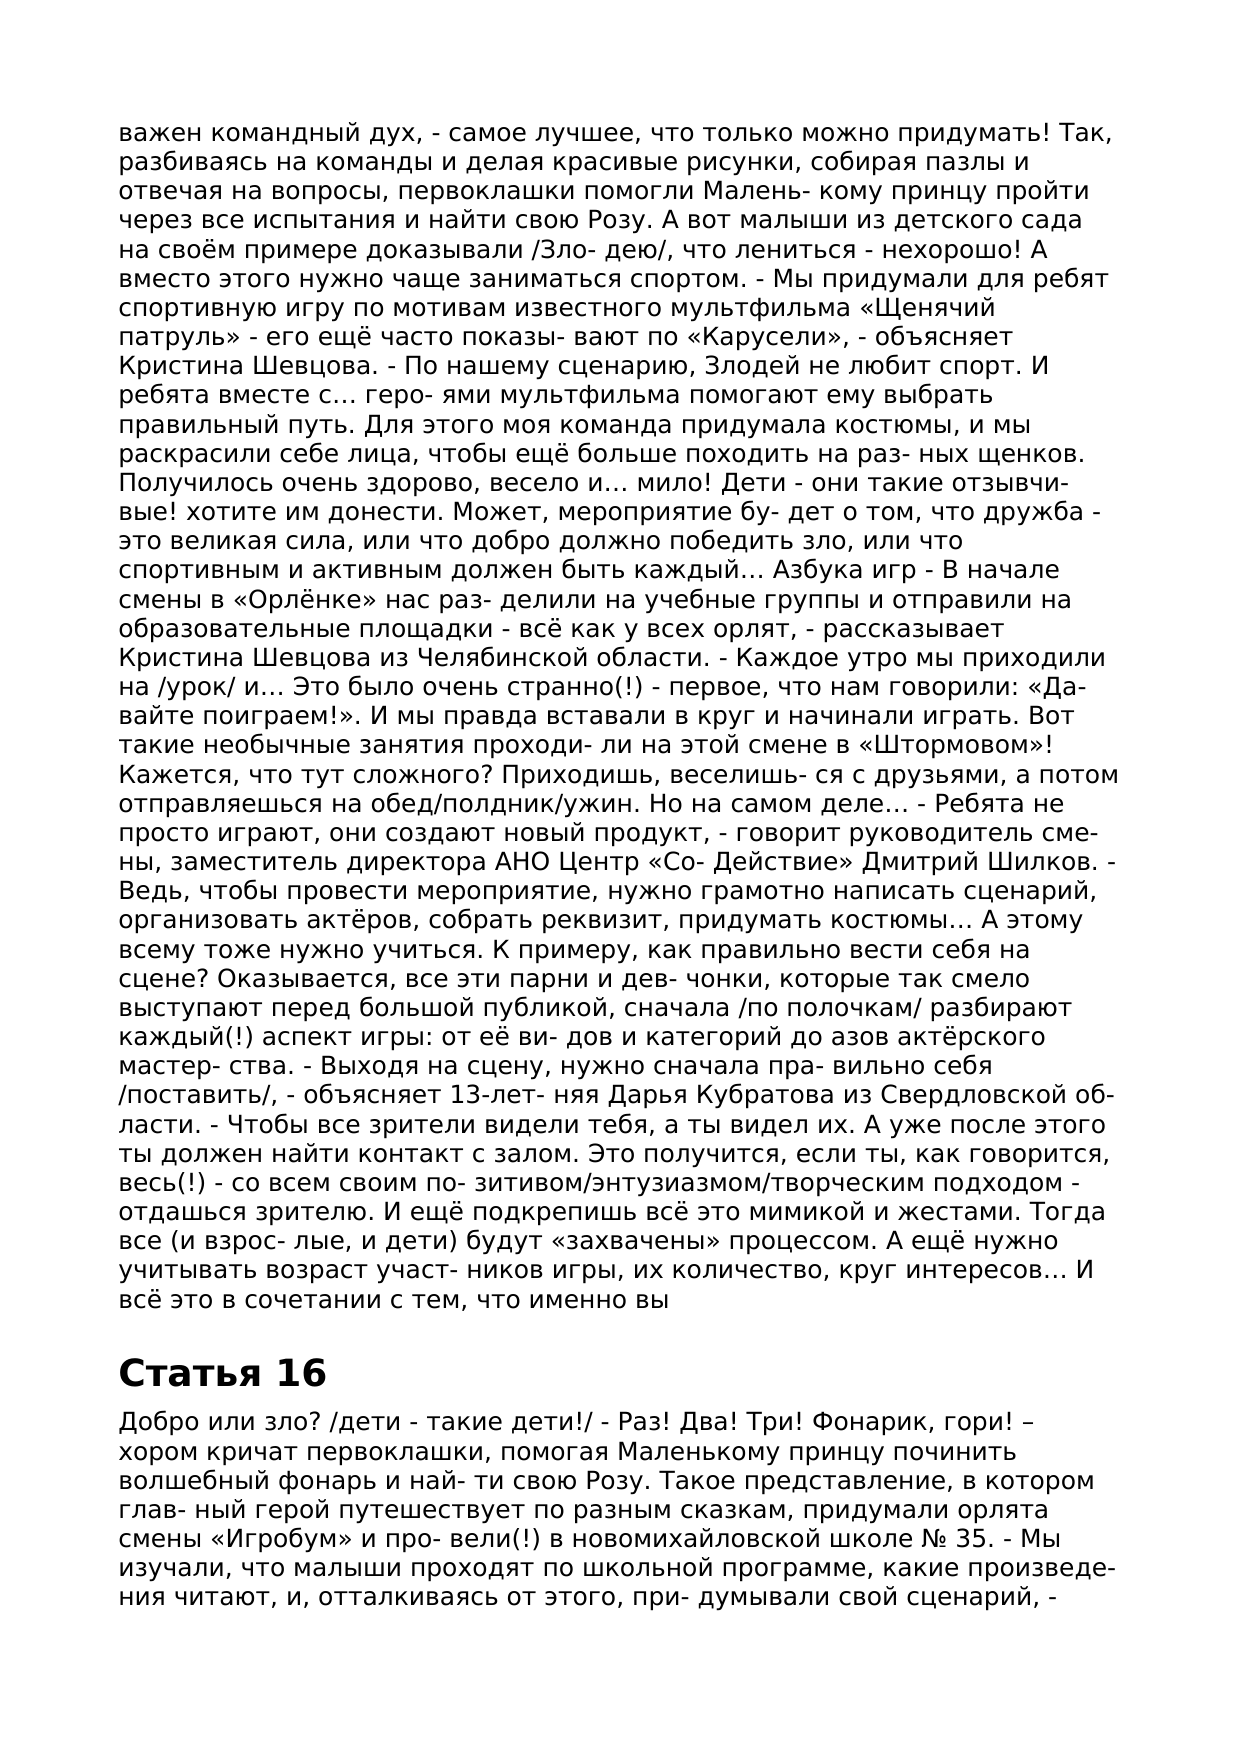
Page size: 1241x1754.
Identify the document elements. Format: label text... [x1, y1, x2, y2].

subtitle Статья 16 [118, 1351, 1122, 1395]
text Добро или зло? /дети - такие дети!/ - Раз! Два! Три! Фонарик, гори! – хором кричат первоклашки, помогая Маленькому принцу починить волшебный фонарь и най- ти свою Розу. Такое представление, в котором глав- ный герой путешествует по разным сказкам, придумали орлята смены «Игробум» и про- вели(!) в новомихайловской школе № 35. - Мы изучали, что малыши проходят по школьной программе, какие произведе- ния читают, и, отталкиваясь от этого, при- думывали свой сценарий, [118, 1408, 1122, 1612]
text важен командный дух, - самое лучшее, что только можно придумать! Так, разбиваясь на команды и делая красивые рисунки, собирая пазлы и отвечая на вопросы, первоклашки помогли Малень- кому принцу пройти через все испытания и найти свою Розу. А вот малыши из детского сада на своём примере доказывали /Зло- дею/, что лениться - нехорошо! А вместо этого нужно чаще заниматься спортом. - Мы придумали для ребят спортивную игру по мотивам известного мультфильма «Щенячий патруль» - его ещё часто показы- вают по «Карусели», - объясняет Кристина Шевцова. - По нашему сценарию, Злодей не любит спорт. И ребята вместе с… геро- ями мультфильма помогают ему выбрать правильный путь. Для этого моя команда придумала костюмы, и мы раскрасили себе лица, чтобы ещё больше походить на раз- ных щенков. Получилось очень здорово, весело и… мило! Дети - они такие отзывчи- вые! хотите им донести. Может, мероприятие бу- дет о том, что дружба - это великая сила, или что добро должно победить зло, или что спортивным и активным должен быть каждый… Азбука игр - В начале смены в «Орлёнке» нас раз- делили на учебные группы и отправили на образовательные площадки - всё как у всех орлят, - рассказывает Кристина Шевцова из Челябинской области. - Каждое утро мы приходили на /урок/ и… Это было очень странно(!) - первое, что нам говорили: «Да- вайте поиграем!». И мы правда вставали в круг и начинали играть. Вот такие необычные занятия проходи- ли на этой смене в «Штормовом»! Кажется, что тут сложного? Приходишь, веселишь- ся с друзьями, а потом отправляешься на обед/полдник/ужин. Но на самом деле… - Ребята не просто играют, они создают новый продукт, - говорит руководитель сме- ны, заместитель директора АНО Центр «Со- Действие» Дмитрий Шилков. - Ведь, чтобы провести мероприятие, нужно грамотно написать сценарий, организовать актёров, собрать реквизит, придумать костюмы… А этому всему тоже нужно учиться. К примеру, как правильно вести себя на сцене? Оказывается, все эти парни и дев- чонки, которые так смело выступают перед большой публикой, сначала /по полочкам/ разбирают каждый(!) аспект игры: от её ви- дов и категорий до азов актёрского мастер- ства. - Выходя на сцену, нужно сначала пра- вильно себя /поставить/, - объясняет 13-лет- няя Дарья Кубратова из Свердловской об- ласти. - Чтобы все зрители видели тебя, а ты видел их. А уже после этого ты должен найти контакт с залом. Это получится, если ты, как говорится, весь(!) - со всем своим по- зитивом/энтузиазмом/творческим подходом - отдашься зрителю. И ещё подкрепишь всё это мимикой и жестами. Тогда все (и взрос- лые, и дети) будут «захвачены» процессом. А ещё нужно учитывать возраст участ- ников игры, их количество, круг интересов… И всё это в сочетании с тем, что именно вы [118, 118, 1122, 1314]
